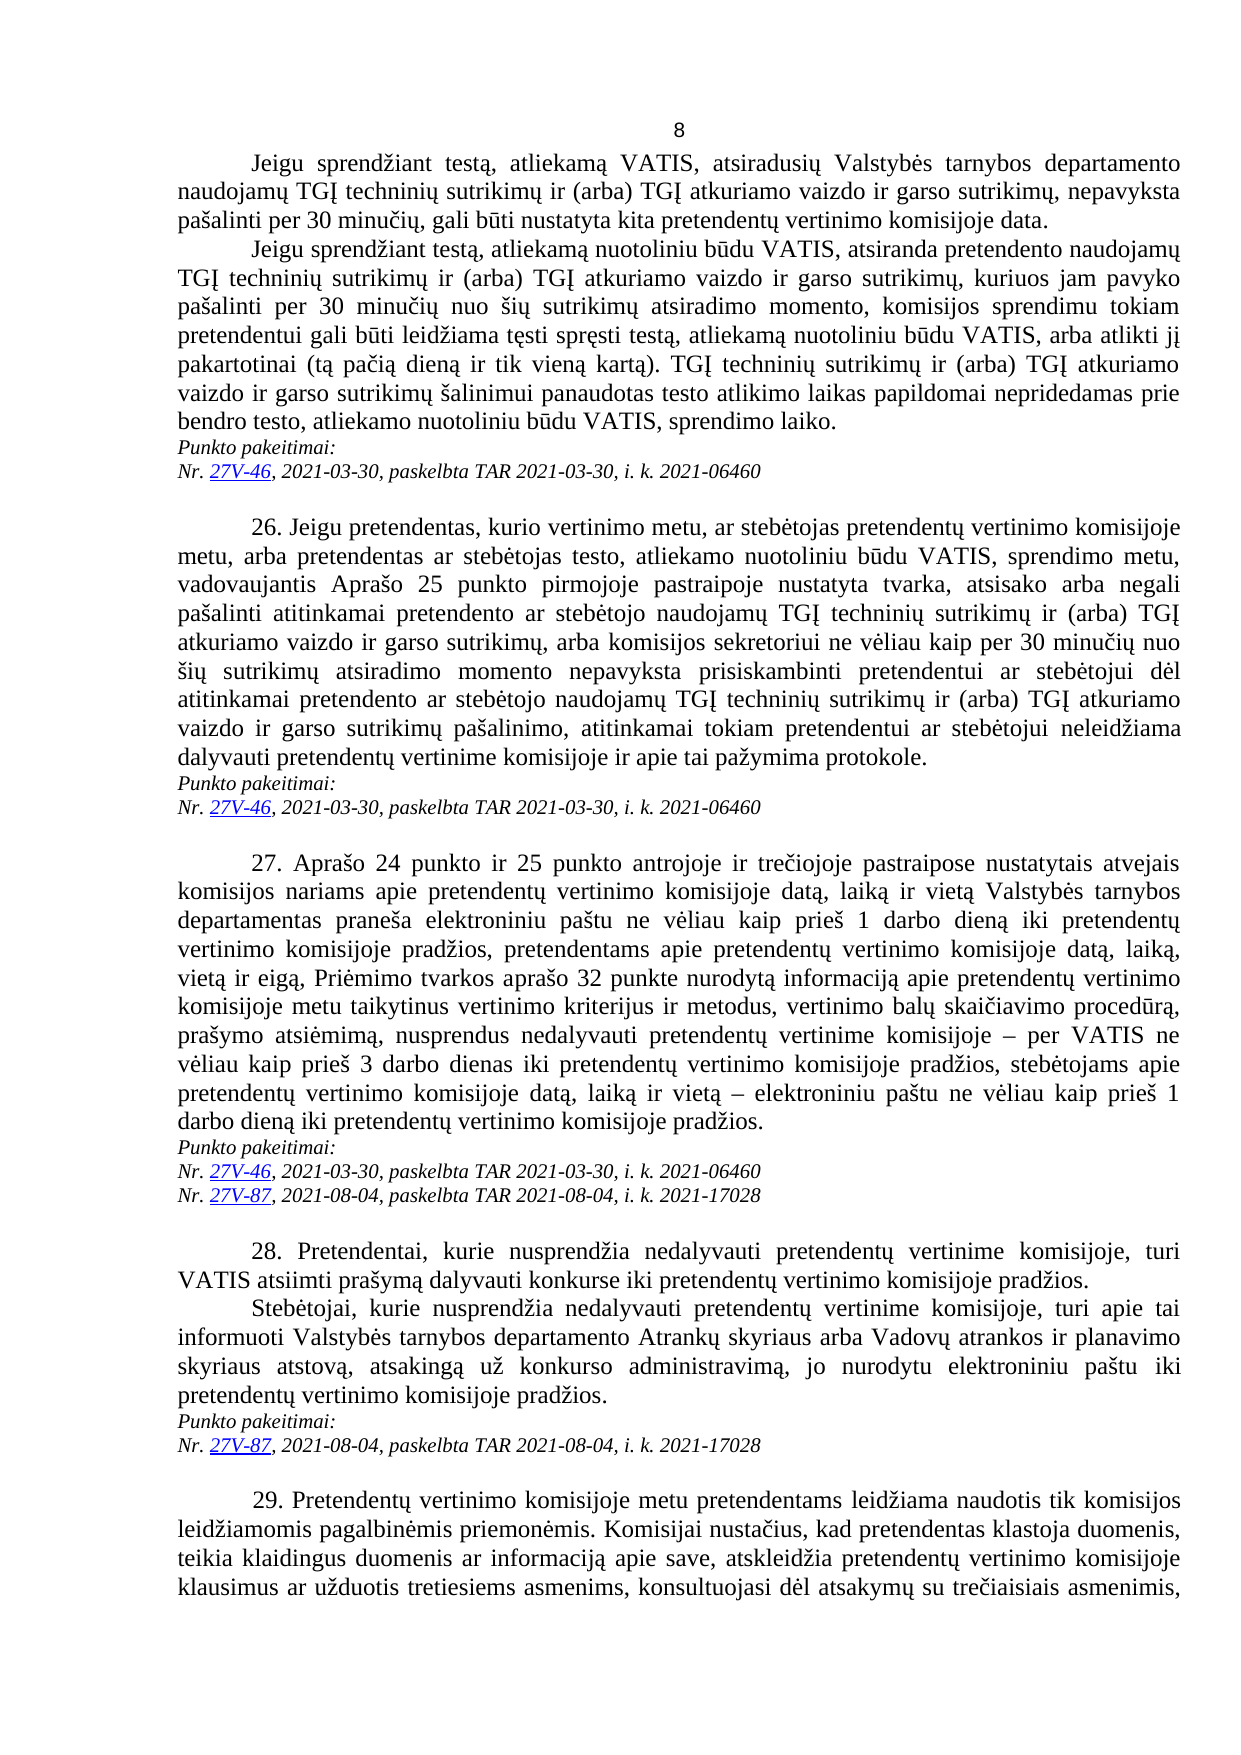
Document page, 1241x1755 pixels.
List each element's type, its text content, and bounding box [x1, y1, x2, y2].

text Nr. 27V-46, 2021-03-30, paskelbta TAR 2021-03-30, i. k. 2021-06460 [177, 1159, 1181, 1183]
text Stebėtojai, kurie nusprendžia nedalyvauti pretendentų vertinime komisijoje, turi apie tai informuoti Valstybės tarnybos departamento Atrankų skyriaus arba Vadovų atrankos ir planavimo skyriaus atstovą, atsakingą už konkurso administravimą, jo nurodytu elektroniniu paštu iki pretendentų vertinimo komisijoje pradžios. [177, 1293, 1181, 1408]
text Nr. 27V-46, 2021-03-30, paskelbta TAR 2021-03-30, i. k. 2021-06460 [177, 459, 1181, 483]
text Punkto pakeitimai: [177, 435, 1181, 459]
text Nr. 27V-46, 2021-03-30, paskelbta TAR 2021-03-30, i. k. 2021-06460 [177, 795, 1181, 819]
text Jeigu sprendžiant testą, atliekamą VATIS, atsiradusių Valstybės tarnybos departamento naudojamų TGĮ techninių sutrikimų ir (arba) TGĮ atkuriamo vaizdo ir garso sutrikimų, nepavyksta pašalinti per 30 minučių, gali būti nustatyta kita pretendentų vertinimo komisijoje data. [177, 148, 1181, 234]
text Nr. 27V-87, 2021-08-04, paskelbta TAR 2021-08-04, i. k. 2021-17028 [177, 1183, 1181, 1207]
text Nr. 27V-87, 2021-08-04, paskelbta TAR 2021-08-04, i. k. 2021-17028 [177, 1433, 1181, 1457]
text Jeigu sprendžiant testą, atliekamą nuotoliniu būdu VATIS, atsiranda pretendento naudojamų TGĮ techninių sutrikimų ir (arba) TGĮ atkuriamo vaizdo ir garso sutrikimų, kuriuos jam pavyko pašalinti per 30 minučių nuo šių sutrikimų atsiradimo momento, komisijos sprendimu tokiam pretendentui gali būti leidžiama tęsti spręsti testą, atliekamą nuotoliniu būdu VATIS, arba atlikti jį pakartotinai (tą pačią dieną ir tik vieną kartą). TGĮ techninių sutrikimų ir (arba) TGĮ atkuriamo vaizdo ir garso sutrikimų šalinimui panaudotas testo atlikimo laikas papildomai nepridedamas prie bendro testo, atliekamo nuotoliniu būdu VATIS, sprendimo laiko. [177, 234, 1181, 435]
text Punkto pakeitimai: [177, 1408, 1181, 1433]
text Punkto pakeitimai: [177, 1135, 1181, 1159]
text 26. Jeigu pretendentas, kurio vertinimo metu, ar stebėtojas pretendentų vertinimo komisijoje metu, arba pretendentas ar stebėtojas testo, atliekamo nuotoliniu būdu VATIS, sprendimo metu, vadovaujantis Aprašo 25 punkto pirmojoje pastraipoje nustatyta tvarka, atsisako arba negali pašalinti atitinkamai pretendento ar stebėtojo naudojamų TGĮ techninių sutrikimų ir (arba) TGĮ atkuriamo vaizdo ir garso sutrikimų, arba komisijos sekretoriui ne vėliau kaip per 30 minučių nuo šių sutrikimų atsiradimo momento nepavyksta prisiskambinti pretendentui ar stebėtojui dėl atitinkamai pretendento ar stebėtojo naudojamų TGĮ techninių sutrikimų ir (arba) TGĮ atkuriamo vaizdo ir garso sutrikimų pašalinimo, atitinkamai tokiam pretendentui ar stebėtojui neleidžiama dalyvauti pretendentų vertinime komisijoje ir apie tai pažymima protokole. [177, 512, 1181, 771]
text 27. Aprašo 24 punkto ir 25 punkto antrojoje ir trečiojoje pastraipose nustatytais atvejais komisijos nariams apie pretendentų vertinimo komisijoje datą, laiką ir vietą Valstybės tarnybos departamentas praneša elektroniniu paštu ne vėliau kaip prieš 1 darbo dieną iki pretendentų vertinimo komisijoje pradžios, pretendentams apie pretendentų vertinimo komisijoje datą, laiką, vietą ir eigą, Priėmimo tvarkos aprašo 32 punkte nurodytą informaciją apie pretendentų vertinimo komisijoje metu taikytinus vertinimo kriterijus ir metodus, vertinimo balų skaičiavimo procedūrą, prašymo atsiėmimą, nusprendus nedalyvauti pretendentų vertinime komisijoje – per VATIS ne vėliau kaip prieš 3 darbo dienas iki pretendentų vertinimo komisijoje pradžios, stebėtojams apie pretendentų vertinimo komisijoje datą, laiką ir vietą – elektroniniu paštu ne vėliau kaip prieš 1 darbo dieną iki pretendentų vertinimo komisijoje pradžios. [177, 848, 1181, 1135]
text Punkto pakeitimai: [177, 771, 1181, 795]
text 29. Pretendentų vertinimo komisijoje metu pretendentams leidžiama naudotis tik komisijos leidžiamomis pagalbinėmis priemonėmis. Komisijai nustačius, kad pretendentas klastoja duomenis, teikia klaidingus duomenis ar informaciją apie save, atskleidžia pretendentų vertinimo komisijoje klausimus ar užduotis tretiesiems asmenims, konsultuojasi dėl atsakymų su trečiaisiais asmenimis, [177, 1485, 1181, 1600]
text 28. Pretendentai, kurie nusprendžia nedalyvauti pretendentų vertinime komisijoje, turi VATIS atsiimti prašymą dalyvauti konkurse iki pretendentų vertinimo komisijoje pradžios. [177, 1236, 1181, 1293]
